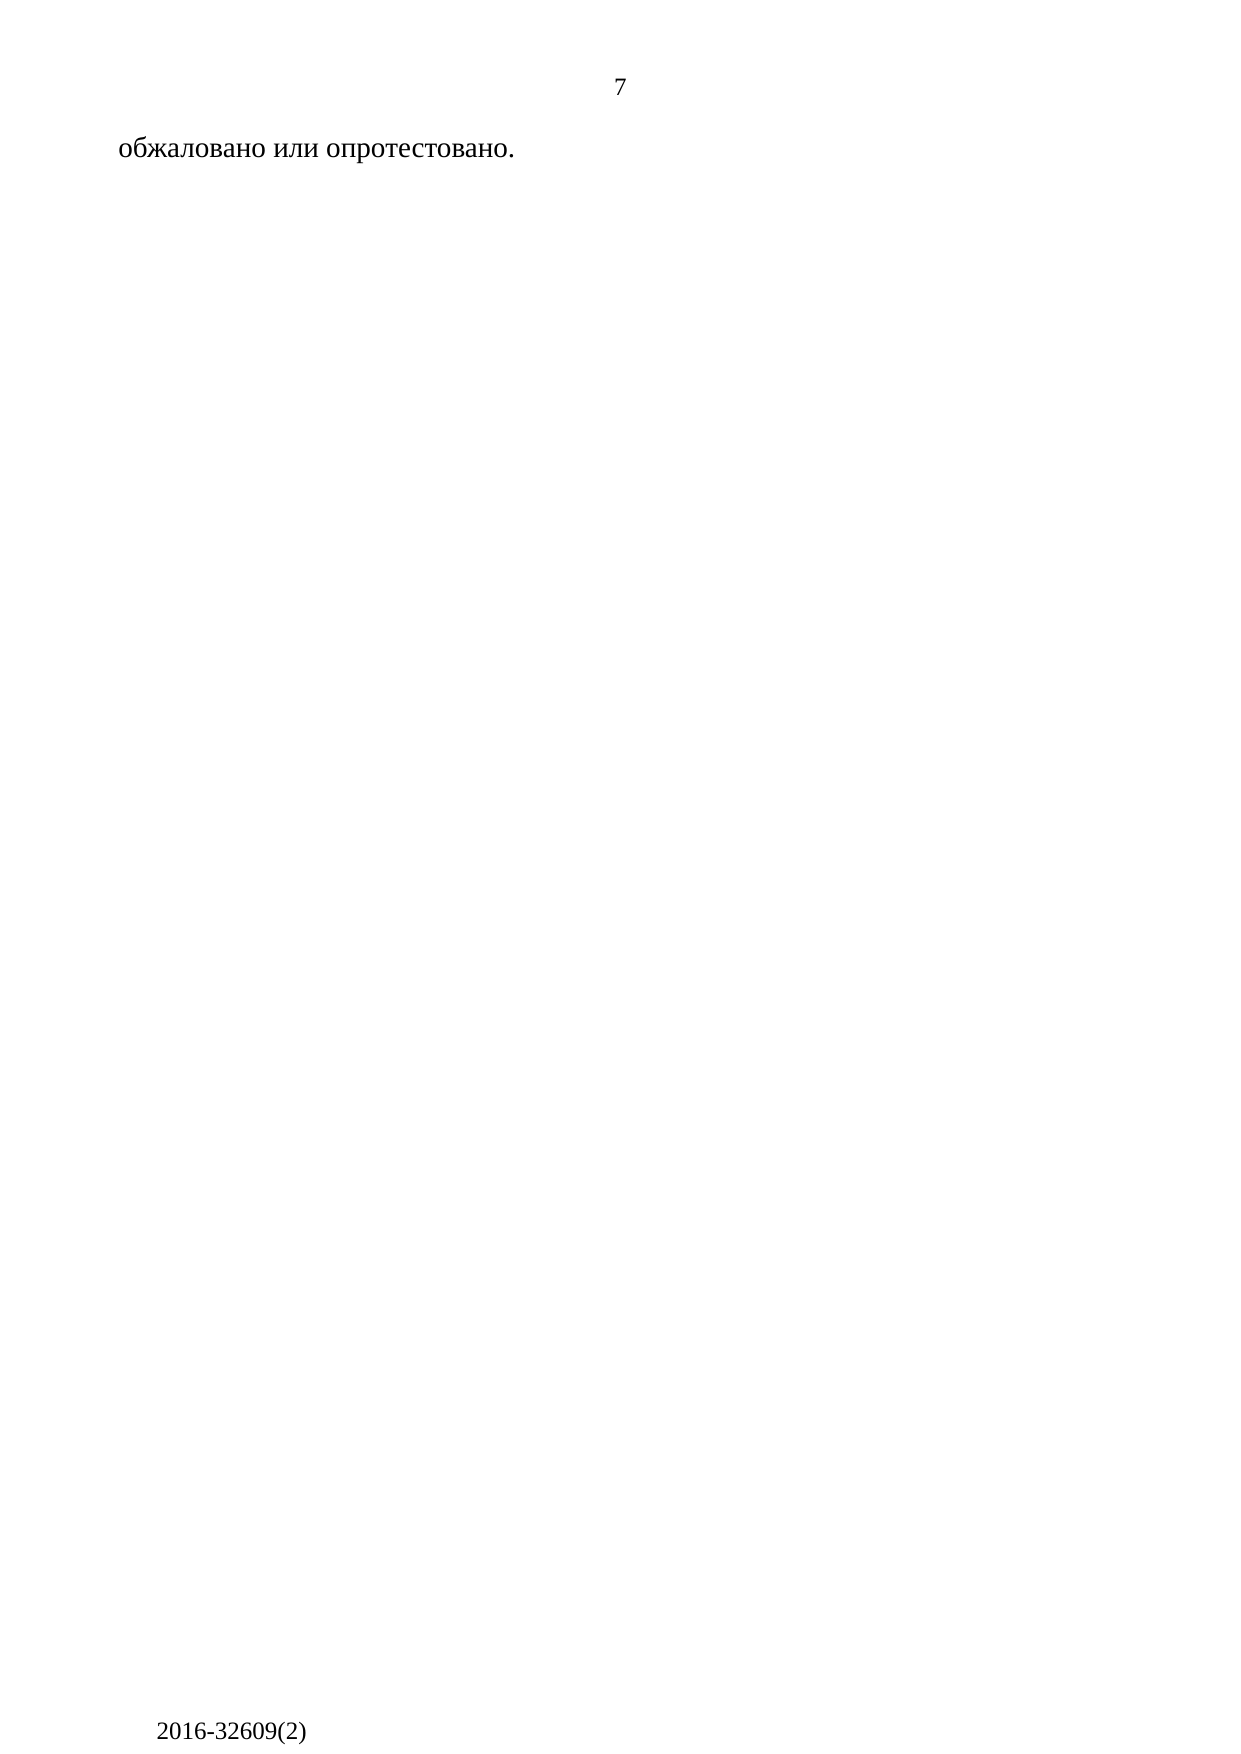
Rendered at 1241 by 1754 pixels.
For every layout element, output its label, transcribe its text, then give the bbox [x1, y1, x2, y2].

text обжаловано или опротестовано. [118, 130, 1122, 164]
